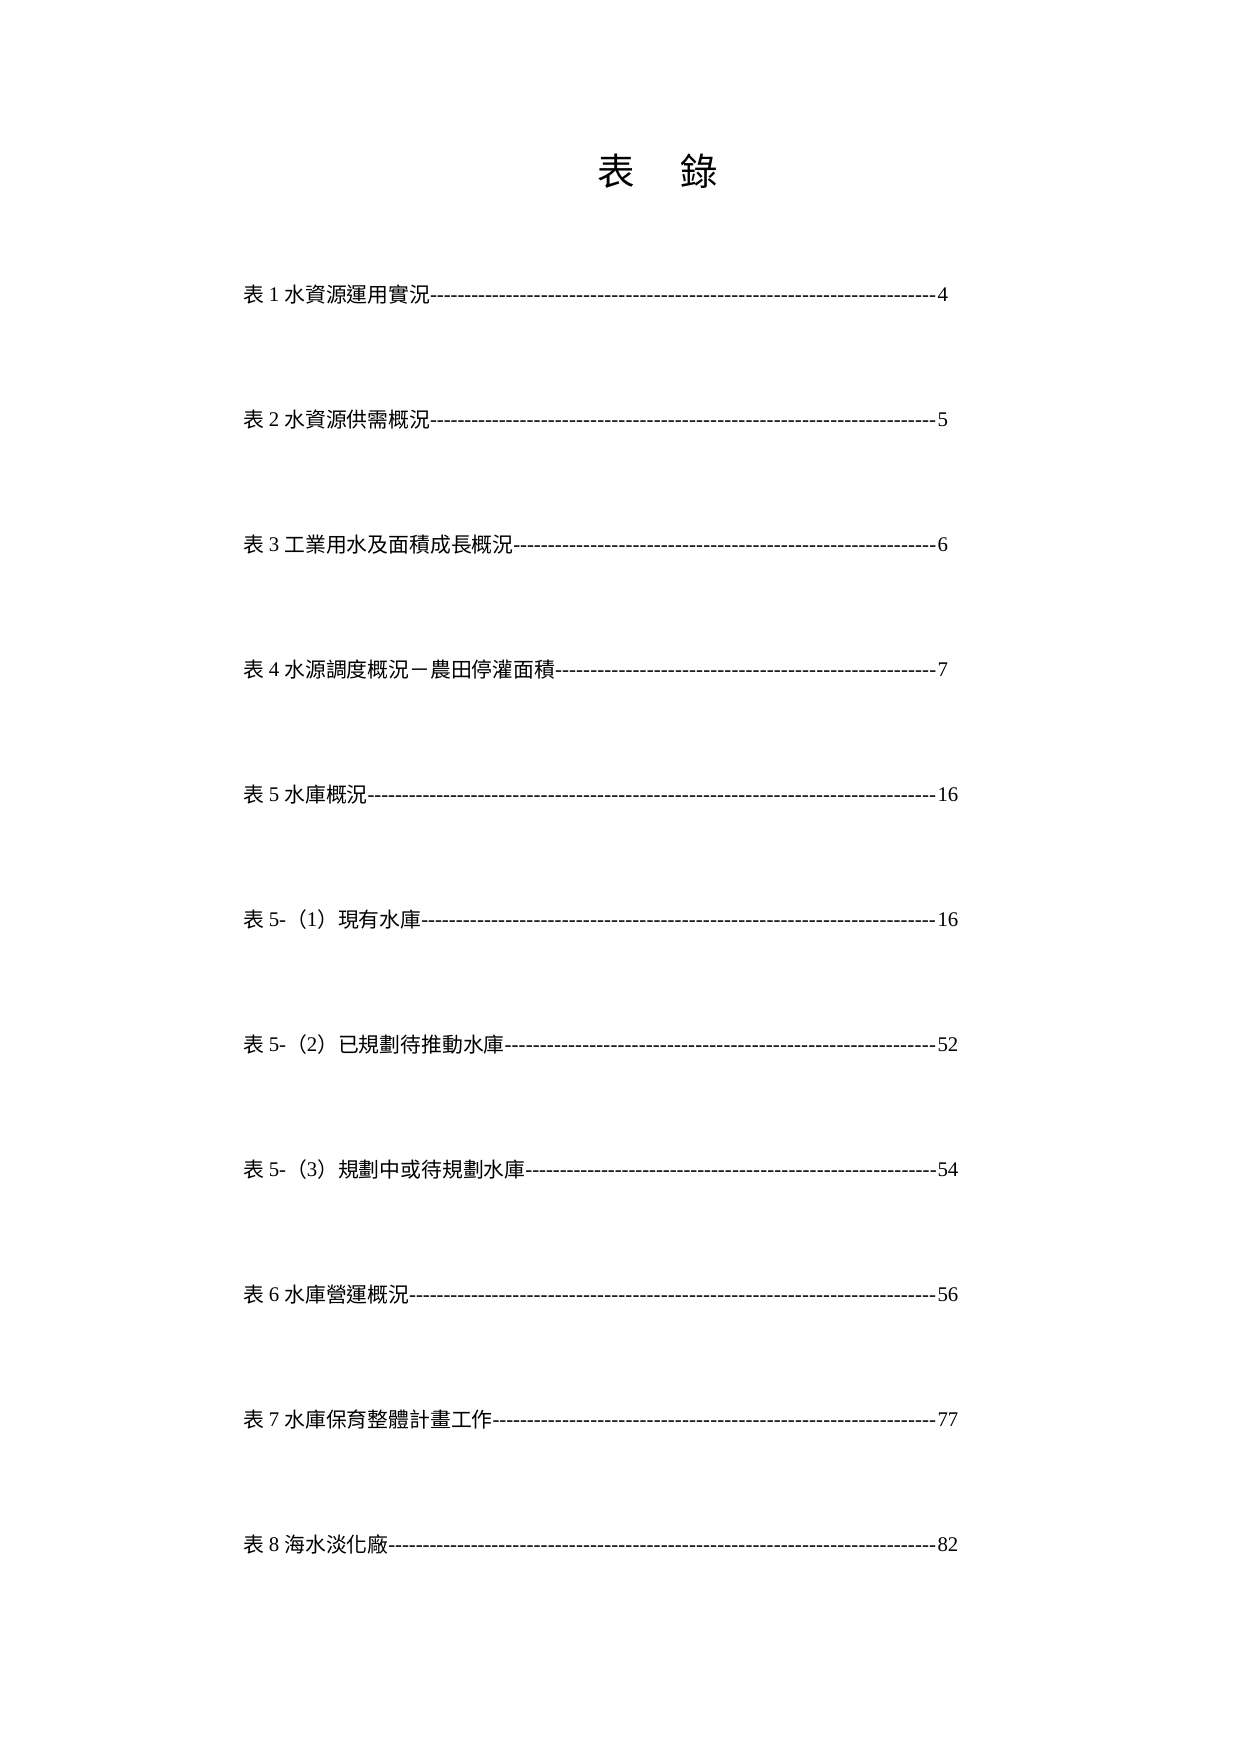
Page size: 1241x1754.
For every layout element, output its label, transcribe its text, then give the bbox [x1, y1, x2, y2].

text 表5-（3）規劃中或待規劃水庫 54 [243, 1127, 1053, 1189]
text 表6 水庫營運概況 56 [243, 1252, 1053, 1314]
text 表5-（1）現有水庫 16 [243, 877, 1053, 939]
text 表7 水庫保育整體計畫工作 77 [243, 1377, 1053, 1439]
text 表5 水庫概況 16 [243, 752, 1053, 814]
text 表錄 [262, 127, 1053, 189]
text [100, 0, 237, 115]
text 表3 工業用水及面積成長概況 6 [243, 502, 1053, 564]
text 表8 海水淡化廠 82 [243, 1502, 1053, 1564]
text 表5-（2）已規劃待推動水庫 52 [243, 1002, 1053, 1064]
text 表1 水資源運用實況 4 [243, 252, 1053, 314]
text 表2 水資源供需概況 5 [243, 377, 1053, 439]
text 表4 水源調度概況－農田停灌面積 7 [243, 627, 1053, 689]
